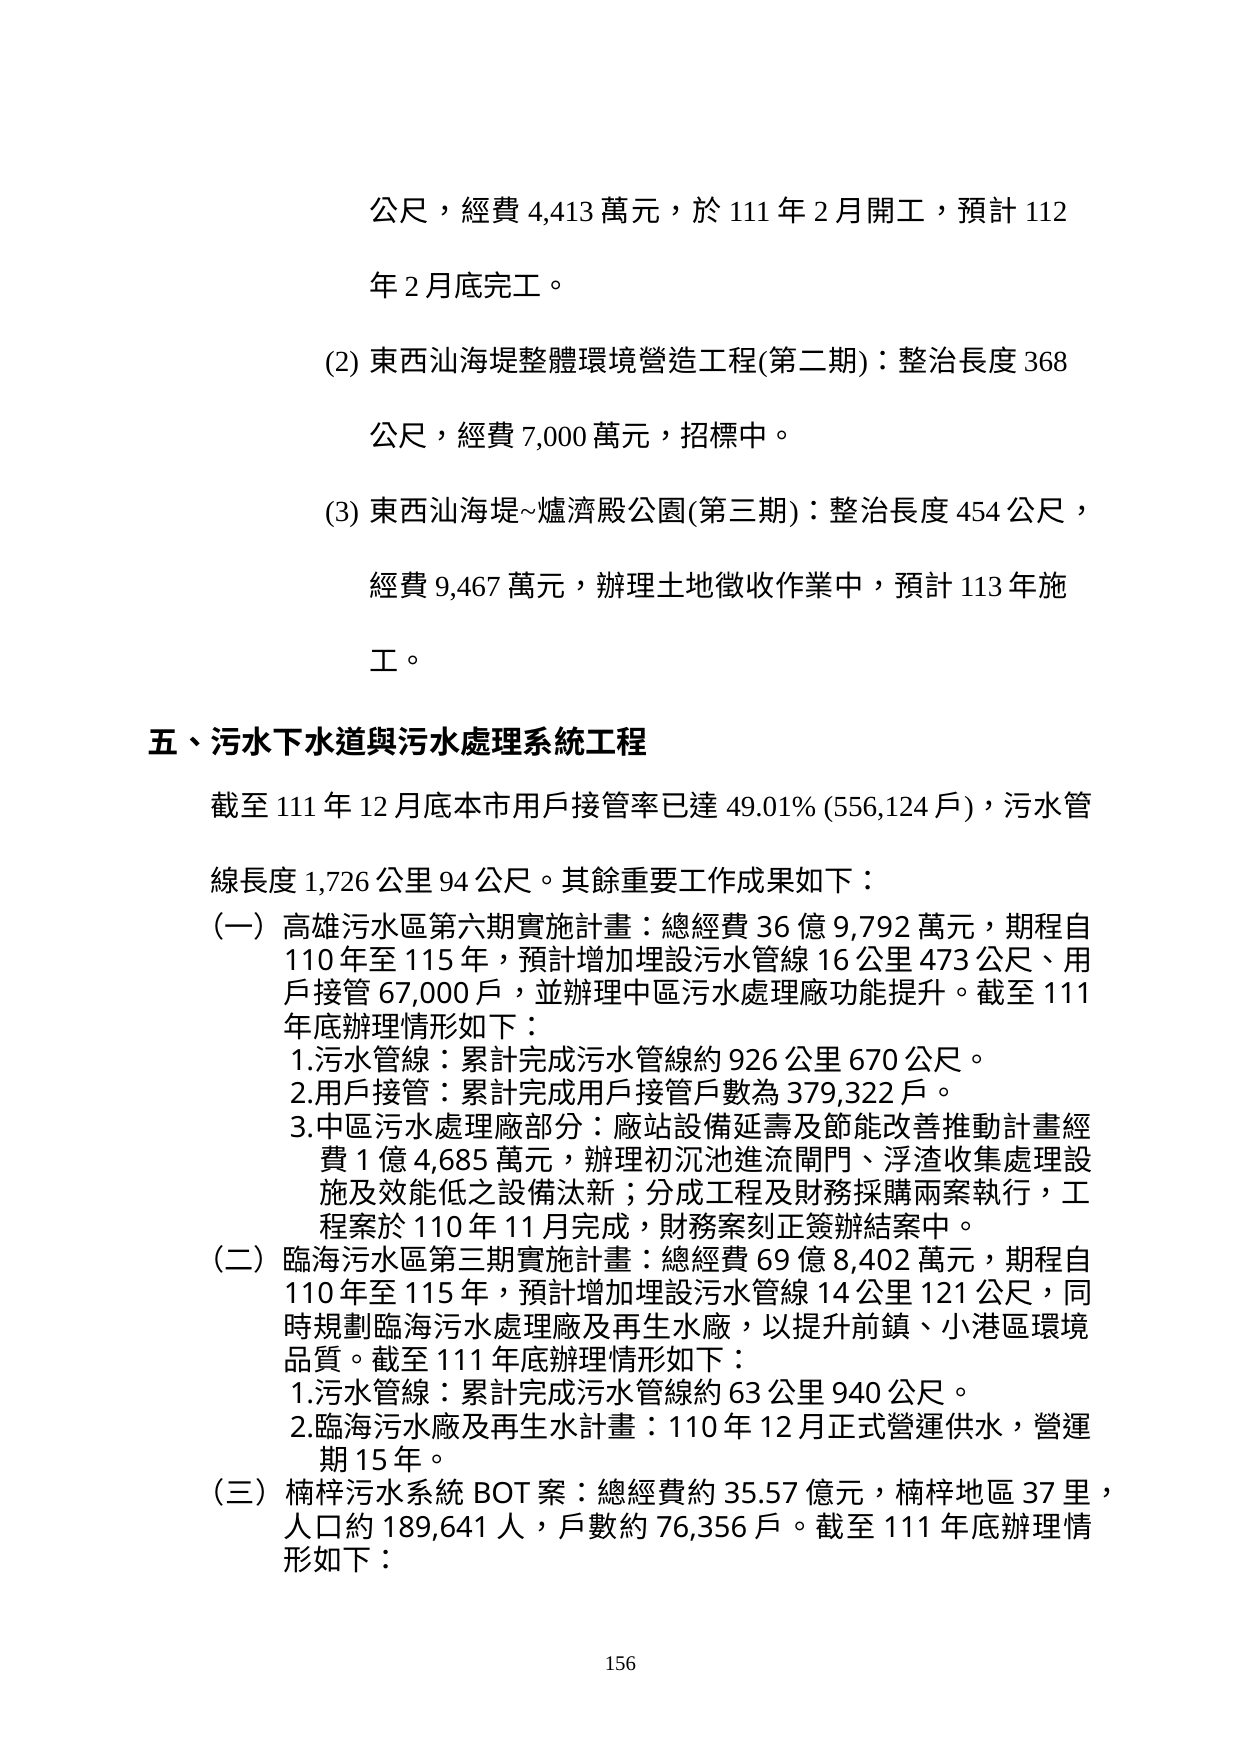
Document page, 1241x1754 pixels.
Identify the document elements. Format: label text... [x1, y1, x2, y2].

text 2.臨海污水廠及再生水計畫：110年12月正式營運供水，營運期15年。 [289, 1410, 1092, 1477]
list 東西汕海堤~爐濟殿公園(第三期)：整治長度454公尺，經費9,467萬元，辦理土地徵收作業中，預計113年施工。 [325, 464, 1067, 689]
text 1.污水管線：累計完成污水管線約926公里670公尺。 [289, 1044, 1092, 1077]
list 公尺，經費4,413萬元，於111年2月開工，預計112年2月底完工。 [325, 164, 1067, 314]
text （二）臨海污水區第三期實施計畫：總經費69億8,402萬元，期程自110年至115年，預計增加埋設污水管線14公里121公尺，同時規劃臨海污水處理廠及再生水廠，以提升前鎮、小港區環境品質。截至111年底辦理情形如下： [195, 1244, 1092, 1377]
text 1.污水管線：累計完成污水管線約63公里940公尺。 [289, 1377, 1092, 1410]
text 五、污水下水道與污水處理系統工程 [148, 727, 1092, 760]
text 2.用戶接管：累計完成用戶接管戶數為379,322戶。 [289, 1077, 1092, 1110]
list 東西汕海堤整體環境營造工程(第二期)：整治長度368公尺，經費7,000萬元，招標中。 [325, 314, 1067, 464]
text 截至111年12月底本市用戶接管率已達49.01% (556,124戶)，污水管線長度1,726公里94公尺。其餘重要工作成果如下： [210, 760, 1092, 910]
text （三）楠梓污水系統BOT案：總經費約35.57億元，楠梓地區37里，人口約189,641人，戶數約76,356戶。截至111年底辦理情形如下： [195, 1477, 1092, 1577]
text 3.中區污水處理廠部分：廠站設備延壽及節能改善推動計畫經費1億4,685萬元，辦理初沉池進流閘門、浮渣收集處理設施及效能低之設備汰新；分成工程及財務採購兩案執行，工程案於110年11月完成，財務案刻正簽辦結案中。 [289, 1110, 1092, 1244]
text （一）高雄污水區第六期實施計畫：總經費36億9,792萬元，期程自110年至115年，預計增加埋設污水管線16公里473公尺、用戶接管67,000戶，並辦理中區污水處理廠功能提升。截至111年底辦理情形如下： [195, 910, 1092, 1044]
